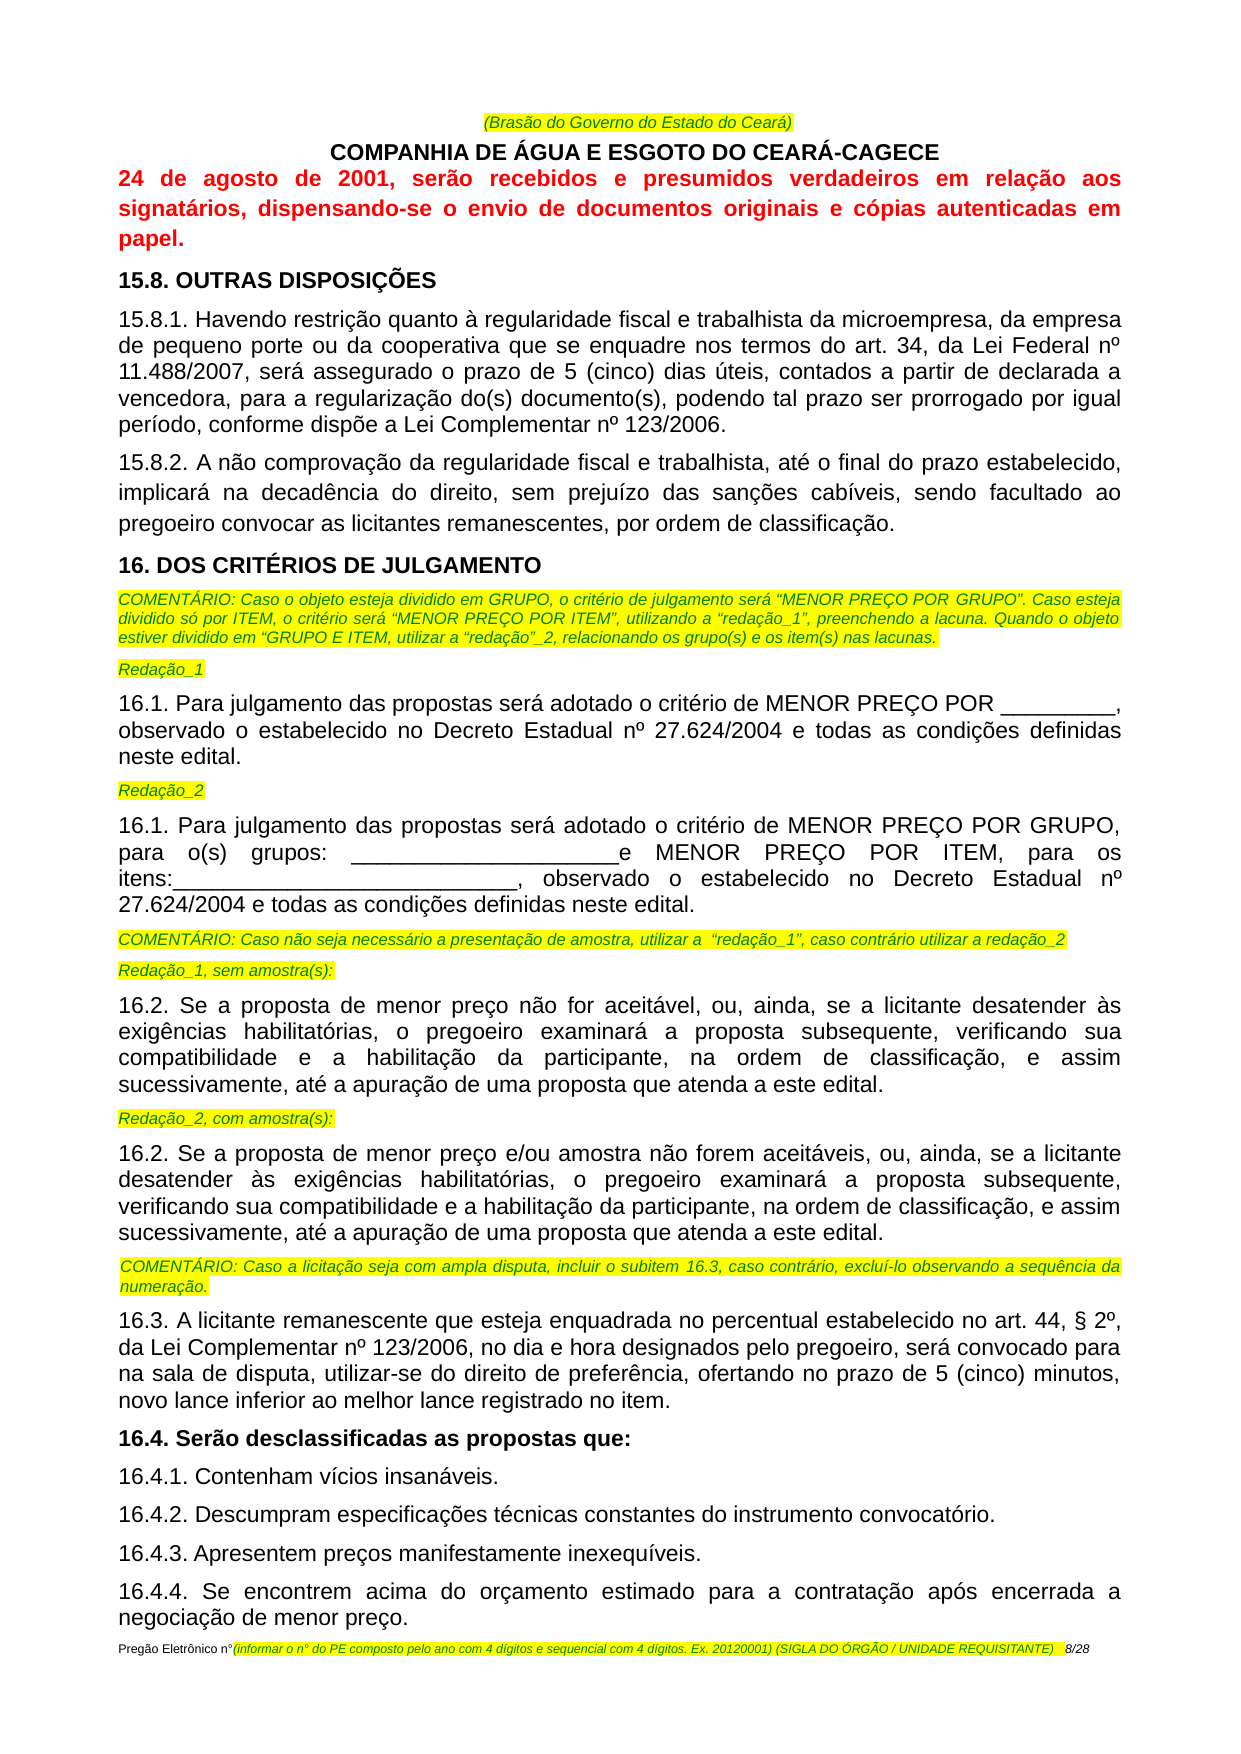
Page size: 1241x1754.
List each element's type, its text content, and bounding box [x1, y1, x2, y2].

text 16.4.1. Contenham vícios insanáveis. [118, 1463, 1122, 1489]
text 16.1. Para julgamento das propostas será adotado o critério de MENOR PREÇO POR GRUPO, para o(s) grupos: _____________________e MENOR PREÇO POR ITEM, para os itens:___________________________, observado o estabelecido no Decreto Estadual nº 27.624/2004 e todas as condições definidas neste edital. [118, 812, 1122, 918]
text 15.8.2. A não comprovação da regularidade fiscal e trabalhista, até o final do prazo estabelecido, implicará na decadência do direito, sem prejuízo das sanções cabíveis, sendo facultado ao pregoeiro convocar as licitantes remanescentes, por ordem de classificação. [118, 449, 1122, 536]
text 16.4.3. Apresentem preços manifestamente inexequíveis. [118, 1539, 1122, 1566]
text 24 de agosto de 2001, serão recebidos e presumidos verdadeiros em relação aos signatários, dispensando-se o envio de documentos originais e cópias autenticadas em papel. [118, 165, 1122, 252]
text 16.4.4. Se encontrem acima do orçamento estimado para a contratação após encerrada a negociação de menor preço. [118, 1578, 1122, 1630]
text 16.4. Serão desclassificadas as propostas que: [118, 1425, 1122, 1451]
text Redação_1, sem amostra(s): [118, 961, 1122, 980]
text Redação_1 [118, 659, 1122, 678]
text 15.8. OUTRAS DISPOSIÇÕES [118, 267, 1122, 294]
text COMENTÁRIO: Caso o objeto esteja dividido em GRUPO, o critério de julgamento será “MENOR PREÇO POR GRUPO”. Caso esteja dividido só por ITEM, o critério será “MENOR PREÇO POR ITEM”, utilizando a “redação_1”, preenchendo a lacuna. Quando o objeto estiver dividido em “GRUPO E ITEM, utilizar a “redação”_2, relacionando os grupo(s) e os item(s) nas lacunas. [118, 590, 1122, 647]
text 16. DOS CRITÉRIOS DE JULGAMENTO [118, 552, 1122, 578]
text COMENTÁRIO: Caso não seja necessário a presentação de amostra, utilizar a “redação_1”, caso contrário utilizar a redação_2 [118, 929, 1122, 949]
text COMENTÁRIO: Caso a licitação seja com ampla disputa, incluir o subitem 16.3, caso contrário, excluí-lo observando a sequência da numeração. [120, 1257, 1122, 1296]
text 16.2. Se a proposta de menor preço e/ou amostra não forem aceitáveis, ou, ainda, se a licitante desatender às exigências habilitatórias, o pregoeiro examinará a proposta subsequente, verificando sua compatibilidade e a habilitação da participante, na ordem de classificação, e assim sucessivamente, até a apuração de uma proposta que atenda a este edital. [118, 1140, 1122, 1245]
text 16.3. A licitante remanescente que esteja enquadrada no percentual estabelecido no art. 44, § 2º, da Lei Complementar nº 123/2006, no dia e hora designados pelo pregoeiro, será convocado para na sala de disputa, utilizar-se do direito de preferência, ofertando no prazo de 5 (cinco) minutos, novo lance inferior ao melhor lance registrado no item. [118, 1307, 1122, 1413]
text Redação_2 [118, 781, 1122, 800]
text Redação_2, com amostra(s): [118, 1109, 1122, 1128]
text 16.4.2. Descumpram especificações técnicas constantes do instrumento convocatório. [118, 1501, 1122, 1528]
text 15.8.1. Havendo restrição quanto à regularidade fiscal e trabalhista da microempresa, da empresa de pequeno porte ou da cooperativa que se enquadre nos termos do art. 34, da Lei Federal nº 11.488/2007, será assegurado o prazo de 5 (cinco) dias úteis, contados a partir de declarada a vencedora, para a regularização do(s) documento(s), podendo tal prazo ser prorrogado por igual período, conforme dispõe a Lei Complementar nº 123/2006. [118, 306, 1122, 437]
text 16.2. Se a proposta de menor preço não for aceitável, ou, ainda, se a licitante desatender às exigências habilitatórias, o pregoeiro examinará a proposta subsequente, verificando sua compatibilidade e a habilitação da participante, na ordem de classificação, e assim sucessivamente, até a apuração de uma proposta que atenda a este edital. [118, 992, 1122, 1097]
text 16.1. Para julgamento das propostas será adotado o critério de MENOR PREÇO POR _________, observado o estabelecido no Decreto Estadual nº 27.624/2004 e todas as condições definidas neste edital. [118, 690, 1122, 769]
